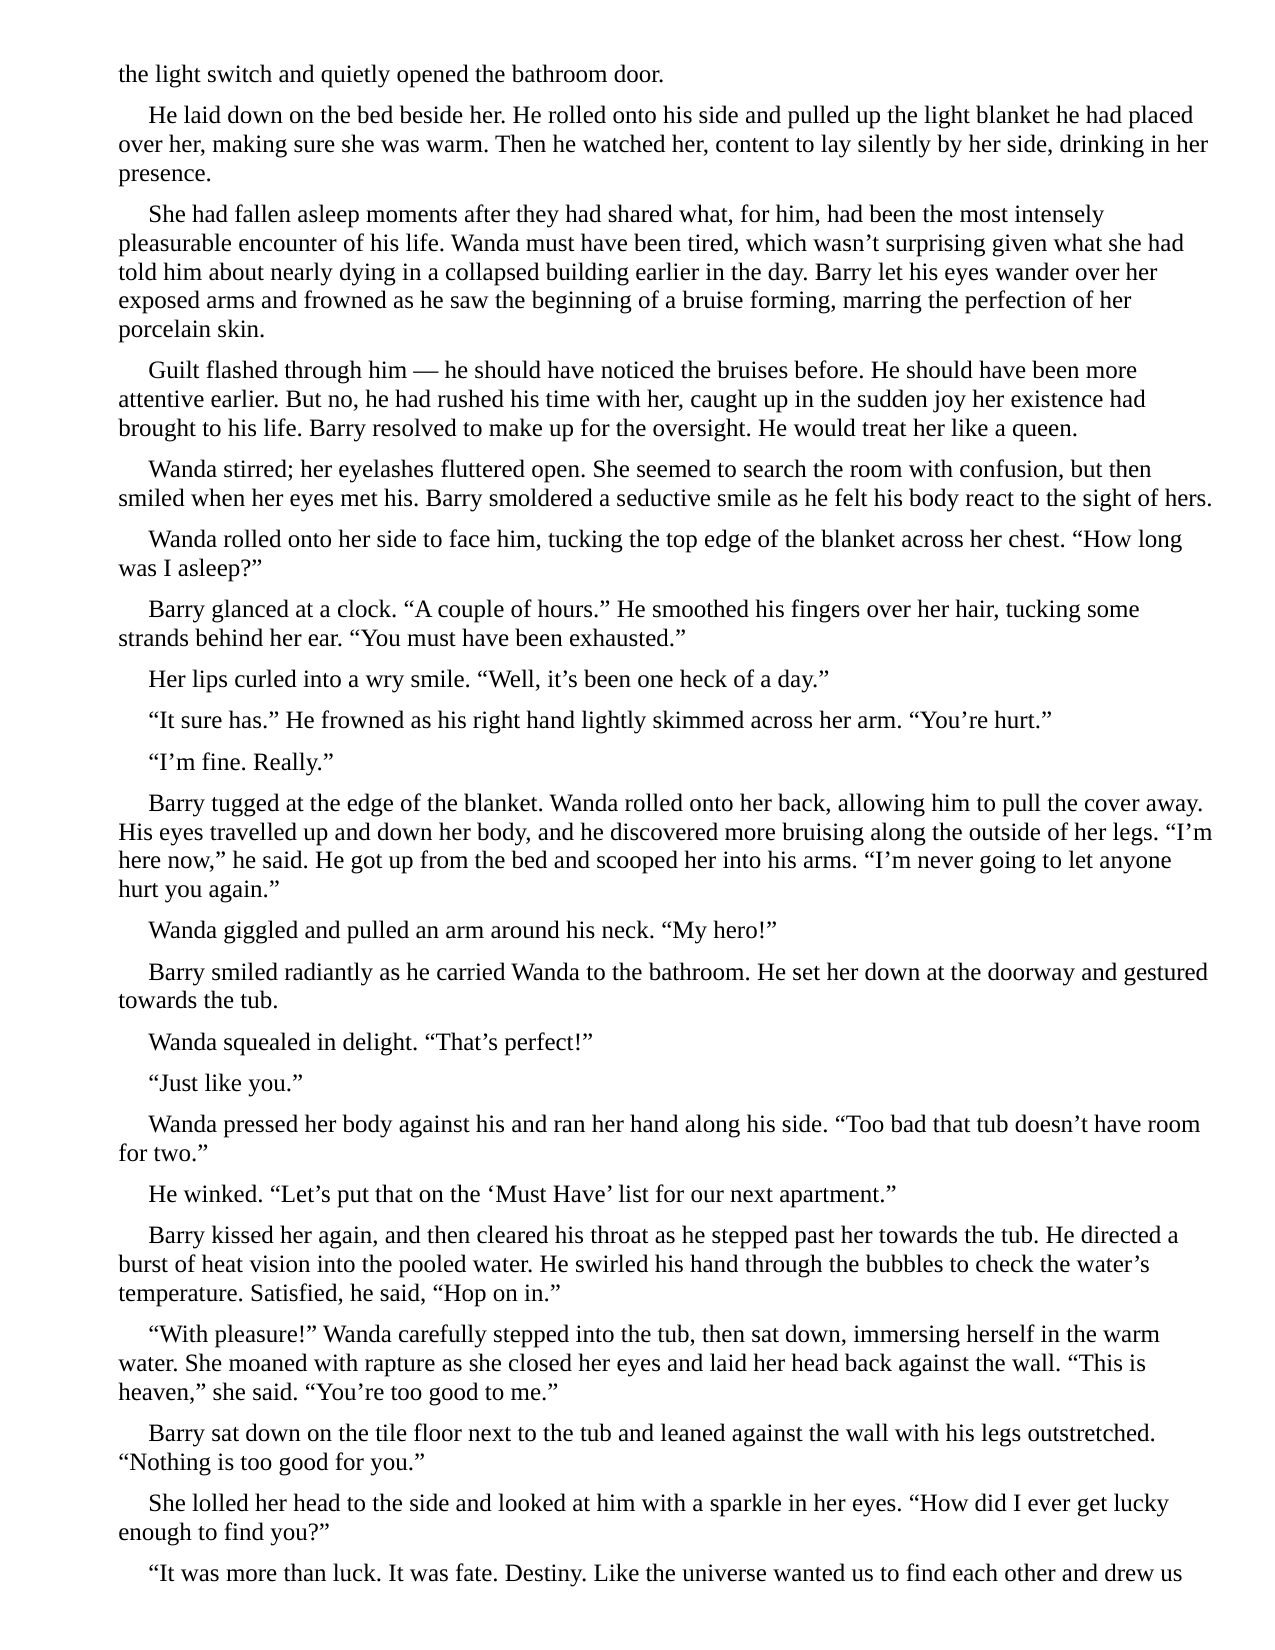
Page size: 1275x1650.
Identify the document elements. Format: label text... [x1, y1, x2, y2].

text Barry tugged at the edge of the blanket. Wanda rolled onto her back, allowing him to pull the cover away. His eyes travelled up and down her body, and he discovered more bruising along the outside of her legs. “I’m here now,” he said. He got up from the bed and scooped her into his arms. “I’m never going to let anyone hurt you again.” [118, 788, 1216, 903]
text “I’m fine. Really.” [118, 747, 1216, 775]
text Barry kissed her again, and then cleared his throat as he stepped past her towards the tub. He directed a burst of heat vision into the pooled water. He swirled his hand through the bubbles to check the water’s temperature. Satisfied, he said, “Hop on in.” [118, 1220, 1216, 1307]
text Barry glanced at a clock. “A couple of hours.” He smoothed his fingers over her hair, tucking some strands behind her ear. “You must have been exhausted.” [118, 594, 1216, 652]
text She lolled her head to the side and looked at him with a sparkle in her eyes. “How did I ever get lucky enough to find you?” [118, 1488, 1216, 1545]
text “Just like you.” [118, 1068, 1216, 1097]
text Barry smiled radiantly as he carried Wanda to the bathroom. He set her down at the doorway and gestured towards the tub. [118, 957, 1216, 1014]
text Wanda squealed in delight. “That’s perfect!” [118, 1027, 1216, 1055]
text “It was more than luck. It was fate. Destiny. Like the universe wanted us to find each other and drew us [118, 1558, 1216, 1587]
text She had fallen asleep moments after they had shared what, for him, had been the most intensely pleasurable encounter of his life. Wanda must have been tired, which wasn’t surprising given what she had told him about nearly dying in a collapsed building earlier in the day. Barry let his eyes wander over her exposed arms and frowned as he saw the beginning of a bruise forming, marring the perfection of her porcelain skin. [118, 199, 1216, 343]
text Wanda pressed her body against his and ran her hand along his side. “Too bad that tub doesn’t have room for two.” [118, 1109, 1216, 1167]
text Wanda stirred; her eyelashes fluttered open. She seemed to search the room with confusion, but then smiled when her eyes met his. Barry smoldered a seductive smile as he felt his body react to the sight of hers. [118, 454, 1216, 512]
text Guilt flashed through him — he should have noticed the bruises before. He should have been more attentive earlier. But no, he had rushed his time with her, caught up in the sudden joy her existence had brought to his life. Barry resolved to make up for the oversight. He would treat her like a queen. [118, 355, 1216, 442]
text “With pleasure!” Wanda carefully stepped into the tub, then sat down, immersing herself in the warm water. She moaned with rapture as she closed her eyes and laid her head back against the wall. “This is heaven,” she said. “You’re too good to me.” [118, 1319, 1216, 1405]
text Wanda rolled onto her side to face him, tucking the top edge of the blanket across her chest. “How long was I asleep?” [118, 524, 1216, 582]
text “It sure has.” He frowned as his right hand lightly skimmed across her arm. “You’re hurt.” [118, 705, 1216, 734]
text He laid down on the bed beside her. He rolled onto his side and pulled up the light blanket he had placed over her, making sure she was warm. Then he watched her, content to lay silently by her side, drinking in her presence. [118, 100, 1216, 187]
text Her lips curled into a wry smile. “Well, it’s been one heck of a day.” [118, 664, 1216, 693]
text the light switch and quietly opened the bathroom door. [118, 59, 1216, 88]
text He winked. “Let’s put that on the ‘Must Have’ list for our next apartment.” [118, 1179, 1216, 1208]
text Barry sat down on the tile floor next to the tub and leaned against the wall with his legs outstretched. “Nothing is too good for you.” [118, 1418, 1216, 1475]
text Wanda giggled and pulled an arm around his neck. “My hero!” [118, 915, 1216, 944]
